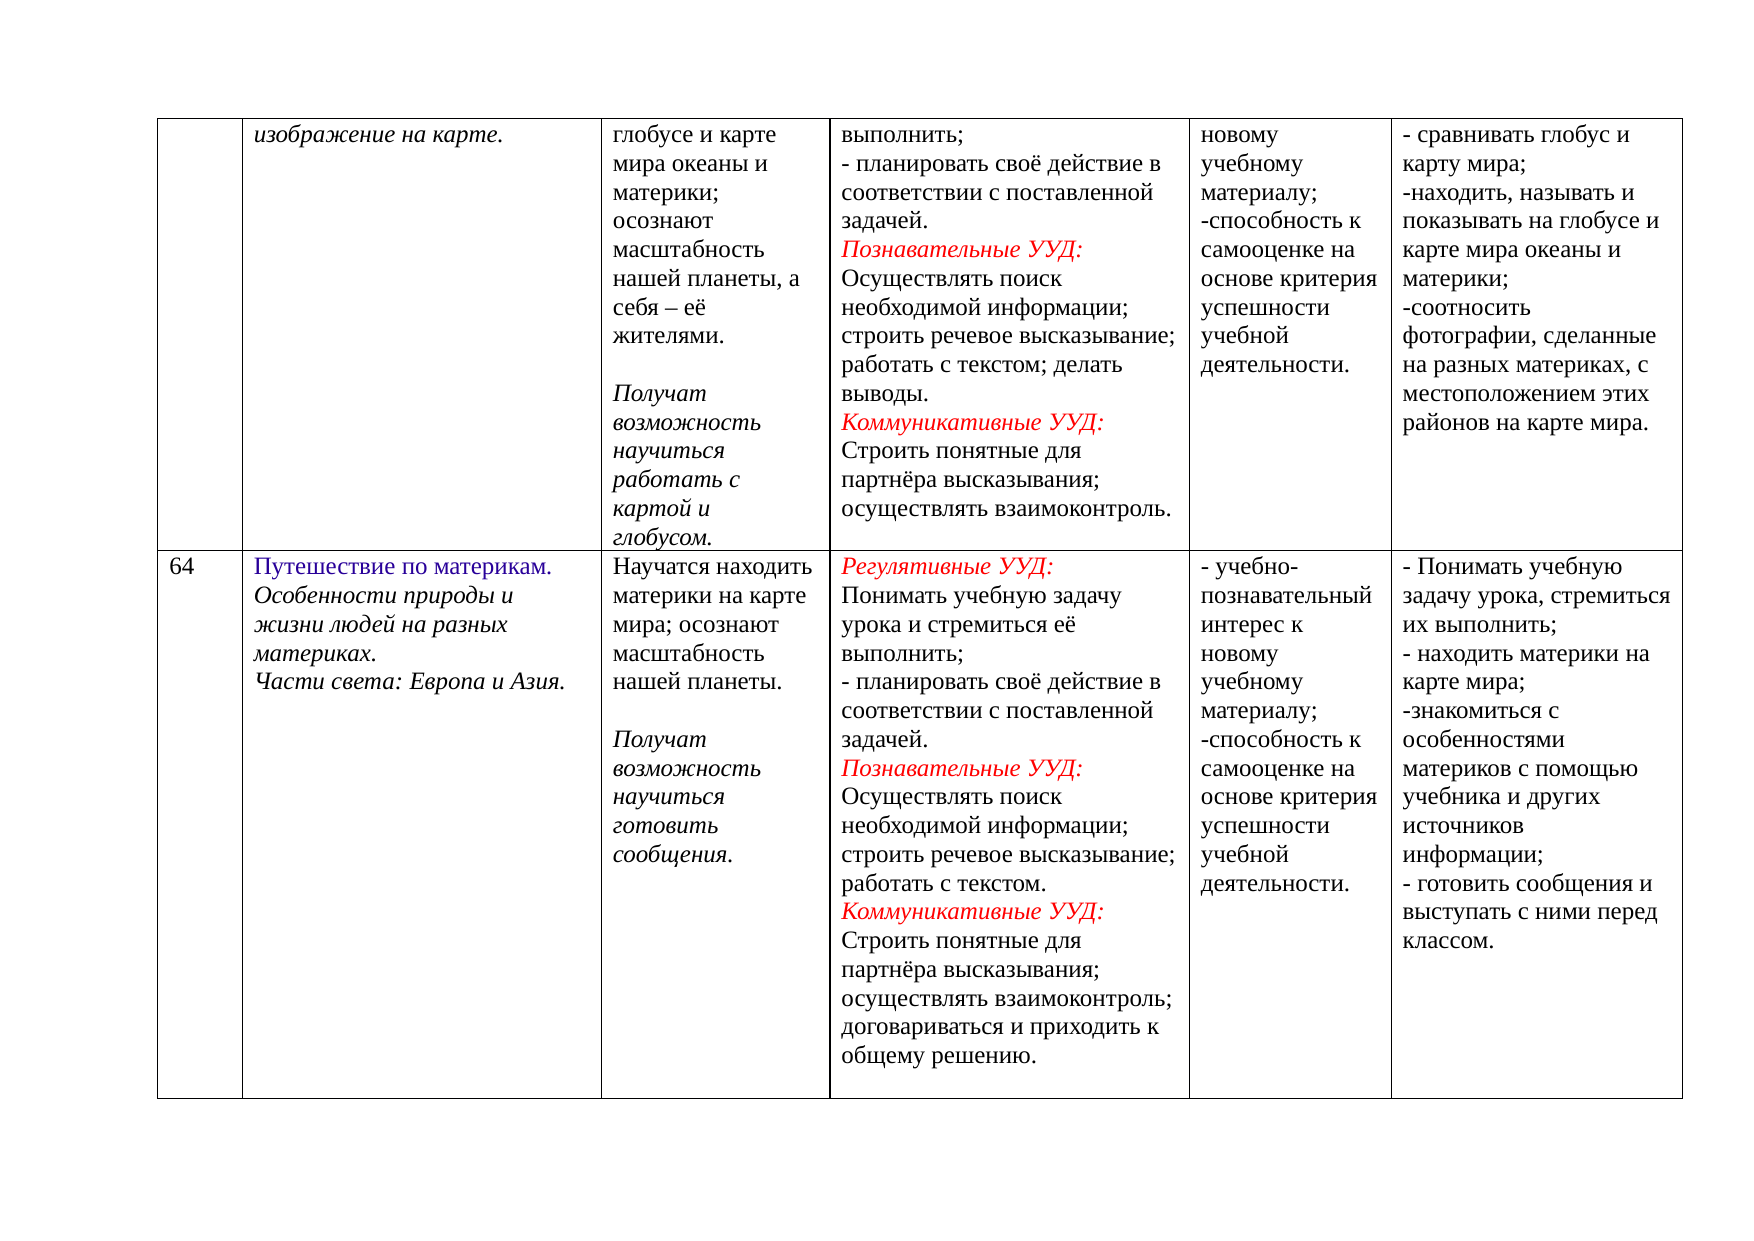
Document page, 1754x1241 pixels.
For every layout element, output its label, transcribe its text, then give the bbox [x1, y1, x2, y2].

table_cell - Понимать учебную задачу урока, стремиться их выполнить; - находить материки на карте мира; -знакомиться с особенностями материков с помощью учебника и других источников информации; - готовить сообщения и выступать с ними перед классом. [1392, 551, 1682, 1098]
table_cell новому учебному материалу; -способность к самооценке на основе критерия успешности учебной деятельности. [1190, 119, 1391, 550]
table_cell выполнить; - планировать своё действие в соответствии с поставленной задачей. Познавательные УУД: Осуществлять поиск необходимой информации; строить речевое высказывание; работать с текстом; делать выводы. Коммуникативные УУД: Строить понятные для партнёра высказывания; осуществлять взаимоконтроль. [831, 119, 1189, 550]
table_cell глобусе и карте мира океаны и материки; осознают масштабность нашей планеты, а себя – её жителями. Получат возможность научиться работать с картой и глобусом. [602, 119, 829, 550]
table_cell Научатся находить материки на карте мира; осознают масштабность нашей планеты. Получат возможность научиться готовить сообщения. [602, 551, 829, 1098]
table_cell изображение на карте. [243, 119, 601, 550]
table_cell - сравнивать глобус и карту мира; -находить, называть и показывать на глобусе и карте мира океаны и материки; -соотносить фотографии, сделанные на разных материках, с местоположением этих районов на карте мира. [1392, 119, 1682, 550]
table_cell 64 [158, 551, 242, 1098]
table_cell - учебно-познавательный интерес к новому учебному материалу; -способность к самооценке на основе критерия успешности учебной деятельности. [1190, 551, 1391, 1098]
table_cell Путешествие по материкам. Особенности природы и жизни людей на разных материках. Части света: Европа и Азия. [243, 551, 601, 1098]
table_cell Регулятивные УУД: Понимать учебную задачу урока и стремиться её выполнить; - планировать своё действие в соответствии с поставленной задачей. Познавательные УУД: Осуществлять поиск необходимой информации; строить речевое высказывание; работать с текстом. Коммуникативные УУД: Строить понятные для партнёра высказывания; осуществлять взаимоконтроль; договариваться и приходить к общему решению. [831, 551, 1189, 1098]
table_cell [158, 119, 242, 550]
